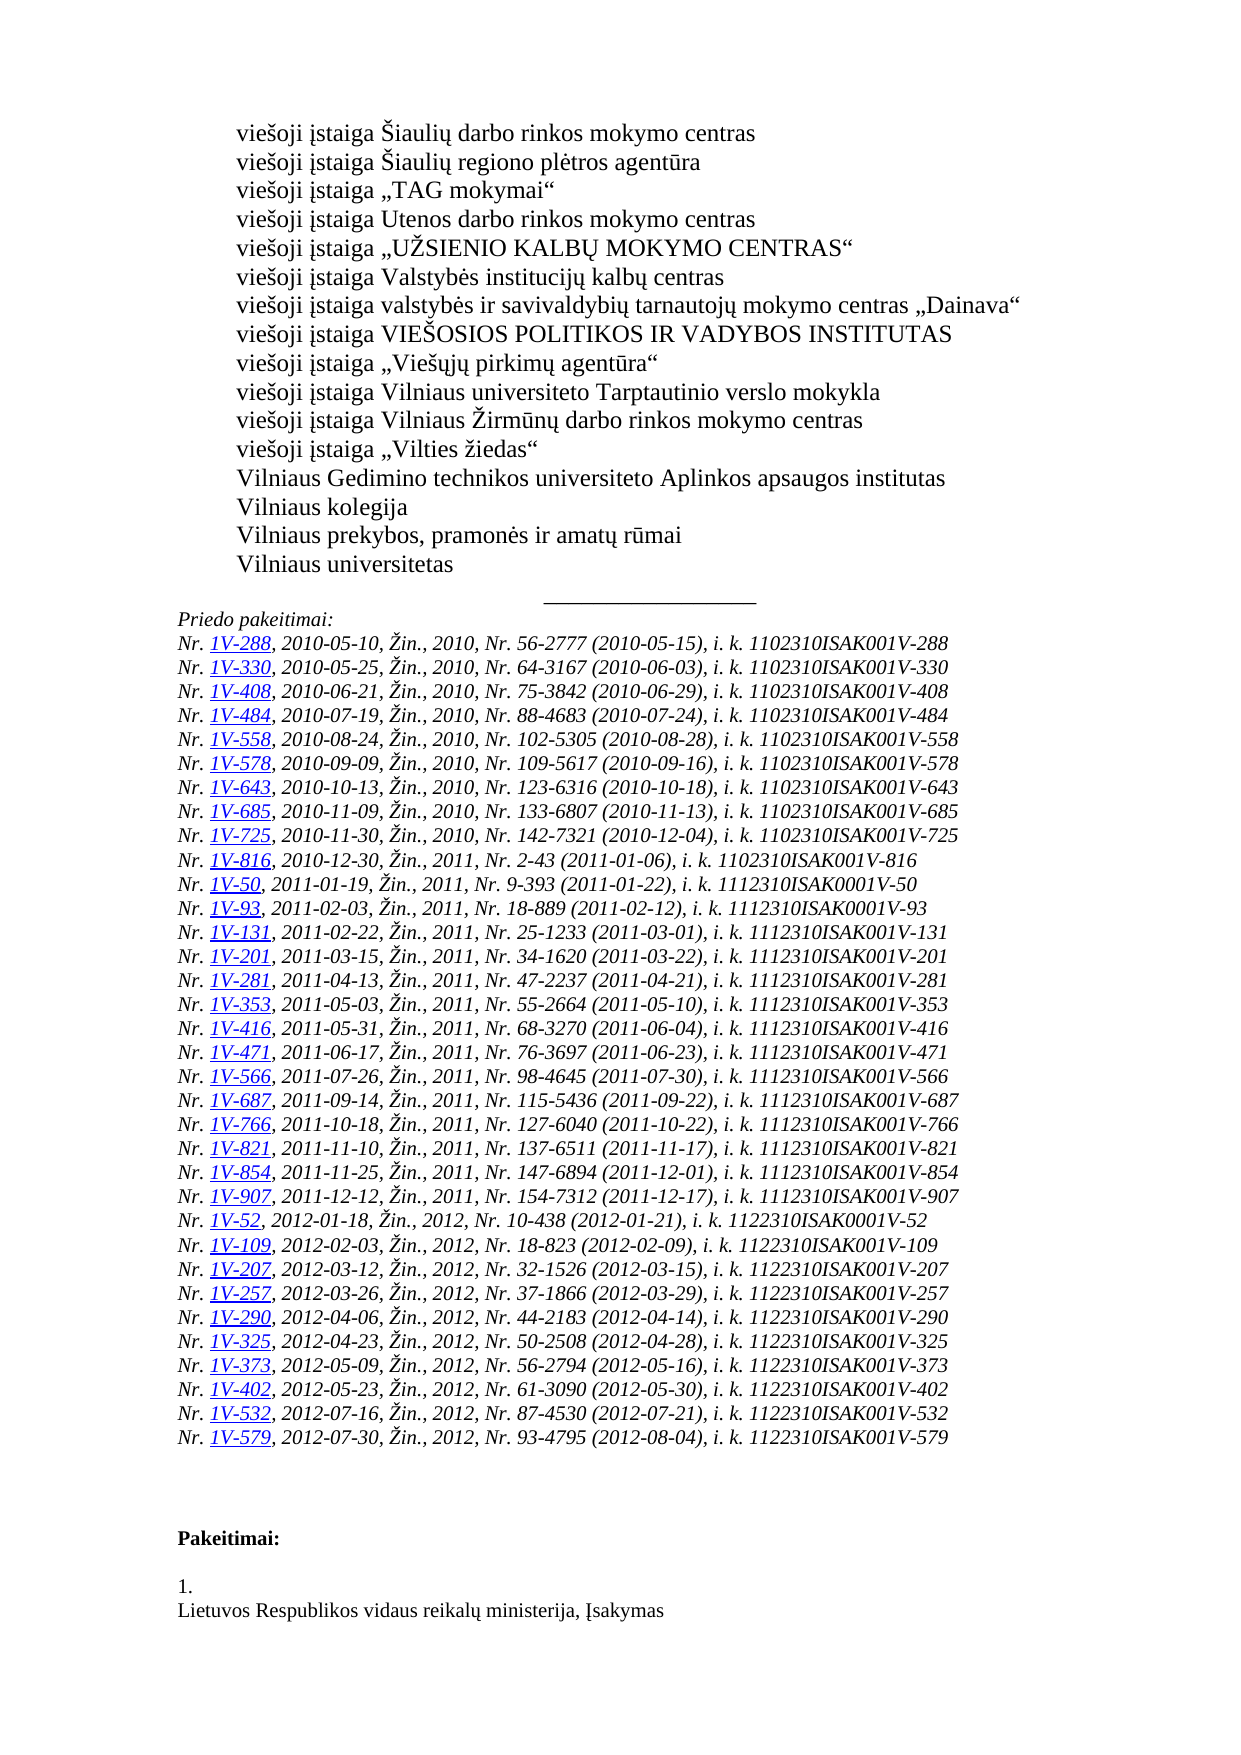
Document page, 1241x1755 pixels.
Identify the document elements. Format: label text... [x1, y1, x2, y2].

text Nr. 1V-687, 2011-09-14, Žin., 2011, Nr. 115-5436 (2011-09-22), i. k. 1112310ISAK001V-687 [177, 1088, 1122, 1112]
text Nr. 1V-50, 2011-01-19, Žin., 2011, Nr. 9-393 (2011-01-22), i. k. 1112310ISAK0001V-50 [177, 872, 1122, 896]
text Nr. 1V-766, 2011-10-18, Žin., 2011, Nr. 127-6040 (2011-10-22), i. k. 1112310ISAK001V-766 [177, 1112, 1122, 1136]
text Nr. 1V-131, 2011-02-22, Žin., 2011, Nr. 25-1233 (2011-03-01), i. k. 1112310ISAK001V-131 [177, 920, 1122, 944]
text Nr. 1V-579, 2012-07-30, Žin., 2012, Nr. 93-4795 (2012-08-04), i. k. 1122310ISAK001V-579 [177, 1425, 1122, 1449]
text Nr. 1V-854, 2011-11-25, Žin., 2011, Nr. 147-6894 (2011-12-01), i. k. 1112310ISAK001V-854 [177, 1160, 1122, 1184]
text viešoji įstaiga „TAG mokymai“ [177, 176, 1122, 204]
text Nr. 1V-207, 2012-03-12, Žin., 2012, Nr. 32-1526 (2012-03-15), i. k. 1122310ISAK001V-207 [177, 1257, 1122, 1281]
text Lietuvos Respublikos vidaus reikalų ministerija, Įsakymas [177, 1598, 1122, 1622]
text Vilniaus kolegija [177, 492, 1122, 521]
text Nr. 1V-290, 2012-04-06, Žin., 2012, Nr. 44-2183 (2012-04-14), i. k. 1122310ISAK001V-290 [177, 1305, 1122, 1329]
text Vilniaus Gedimino technikos universiteto Aplinkos apsaugos institutas [177, 463, 1122, 492]
text Nr. 1V-93, 2011-02-03, Žin., 2011, Nr. 18-889 (2011-02-12), i. k. 1112310ISAK0001V-93 [177, 896, 1122, 920]
text viešoji įstaiga valstybės ir savivaldybių tarnautojų mokymo centras „Dainava“ [177, 291, 1122, 319]
text viešoji įstaiga Vilniaus universiteto Tarptautinio verslo mokykla [177, 377, 1122, 406]
text Nr. 1V-330, 2010-05-25, Žin., 2010, Nr. 64-3167 (2010-06-03), i. k. 1102310ISAK001V-330 [177, 655, 1122, 679]
text Nr. 1V-816, 2010-12-30, Žin., 2011, Nr. 2-43 (2011-01-06), i. k. 1102310ISAK001V-816 [177, 847, 1122, 872]
text Nr. 1V-402, 2012-05-23, Žin., 2012, Nr. 61-3090 (2012-05-30), i. k. 1122310ISAK001V-402 [177, 1377, 1122, 1401]
text Nr. 1V-685, 2010-11-09, Žin., 2010, Nr. 133-6807 (2010-11-13), i. k. 1102310ISAK001V-685 [177, 799, 1122, 823]
text viešoji įstaiga Vilniaus Žirmūnų darbo rinkos mokymo centras [177, 406, 1122, 434]
text viešoji įstaiga Valstybės institucijų kalbų centras [177, 262, 1122, 291]
text _________________ [177, 578, 1122, 607]
text viešoji įstaiga Utenos darbo rinkos mokymo centras [177, 204, 1122, 233]
text viešoji įstaiga VIEŠOSIOS POLITIKOS IR VADYBOS INSTITUTAS [177, 319, 1122, 348]
text Nr. 1V-288, 2010-05-10, Žin., 2010, Nr. 56-2777 (2010-05-15), i. k. 1102310ISAK001V-288 [177, 631, 1122, 655]
text Priedo pakeitimai: [177, 607, 1122, 631]
text viešoji įstaiga „Vilties žiedas“ [177, 434, 1122, 463]
text Vilniaus prekybos, pramonės ir amatų rūmai [177, 521, 1122, 549]
text Nr. 1V-484, 2010-07-19, Žin., 2010, Nr. 88-4683 (2010-07-24), i. k. 1102310ISAK001V-484 [177, 703, 1122, 727]
text 1. [177, 1574, 1122, 1598]
text Nr. 1V-281, 2011-04-13, Žin., 2011, Nr. 47-2237 (2011-04-21), i. k. 1112310ISAK001V-281 [177, 968, 1122, 992]
text viešoji įstaiga „UŽSIENIO KALBŲ MOKYMO CENTRAS“ [177, 233, 1122, 262]
text Nr. 1V-257, 2012-03-26, Žin., 2012, Nr. 37-1866 (2012-03-29), i. k. 1122310ISAK001V-257 [177, 1281, 1122, 1305]
text Nr. 1V-725, 2010-11-30, Žin., 2010, Nr. 142-7321 (2010-12-04), i. k. 1102310ISAK001V-725 [177, 823, 1122, 847]
text Nr. 1V-532, 2012-07-16, Žin., 2012, Nr. 87-4530 (2012-07-21), i. k. 1122310ISAK001V-532 [177, 1401, 1122, 1425]
text viešoji įstaiga Šiaulių regiono plėtros agentūra [177, 147, 1122, 176]
text Nr. 1V-821, 2011-11-10, Žin., 2011, Nr. 137-6511 (2011-11-17), i. k. 1112310ISAK001V-821 [177, 1136, 1122, 1160]
text Nr. 1V-52, 2012-01-18, Žin., 2012, Nr. 10-438 (2012-01-21), i. k. 1122310ISAK0001V-52 [177, 1208, 1122, 1232]
text Nr. 1V-643, 2010-10-13, Žin., 2010, Nr. 123-6316 (2010-10-18), i. k. 1102310ISAK001V-643 [177, 775, 1122, 799]
text Nr. 1V-558, 2010-08-24, Žin., 2010, Nr. 102-5305 (2010-08-28), i. k. 1102310ISAK001V-558 [177, 727, 1122, 751]
text Nr. 1V-416, 2011-05-31, Žin., 2011, Nr. 68-3270 (2011-06-04), i. k. 1112310ISAK001V-416 [177, 1016, 1122, 1040]
text Nr. 1V-907, 2011-12-12, Žin., 2011, Nr. 154-7312 (2011-12-17), i. k. 1112310ISAK001V-907 [177, 1184, 1122, 1208]
text Nr. 1V-109, 2012-02-03, Žin., 2012, Nr. 18-823 (2012-02-09), i. k. 1122310ISAK001V-109 [177, 1232, 1122, 1257]
text Nr. 1V-578, 2010-09-09, Žin., 2010, Nr. 109-5617 (2010-09-16), i. k. 1102310ISAK001V-578 [177, 751, 1122, 775]
text Vilniaus universitetas [177, 549, 1122, 578]
text Nr. 1V-373, 2012-05-09, Žin., 2012, Nr. 56-2794 (2012-05-16), i. k. 1122310ISAK001V-373 [177, 1353, 1122, 1377]
text Nr. 1V-471, 2011-06-17, Žin., 2011, Nr. 76-3697 (2011-06-23), i. k. 1112310ISAK001V-471 [177, 1040, 1122, 1064]
text Nr. 1V-325, 2012-04-23, Žin., 2012, Nr. 50-2508 (2012-04-28), i. k. 1122310ISAK001V-325 [177, 1329, 1122, 1353]
text Nr. 1V-566, 2011-07-26, Žin., 2011, Nr. 98-4645 (2011-07-30), i. k. 1112310ISAK001V-566 [177, 1064, 1122, 1088]
text Pakeitimai: [177, 1526, 1122, 1550]
text Nr. 1V-353, 2011-05-03, Žin., 2011, Nr. 55-2664 (2011-05-10), i. k. 1112310ISAK001V-353 [177, 992, 1122, 1016]
text viešoji įstaiga Šiaulių darbo rinkos mokymo centras [177, 118, 1122, 147]
text viešoji įstaiga „Viešųjų pirkimų agentūra“ [177, 348, 1122, 377]
text Nr. 1V-408, 2010-06-21, Žin., 2010, Nr. 75-3842 (2010-06-29), i. k. 1102310ISAK001V-408 [177, 679, 1122, 703]
text Nr. 1V-201, 2011-03-15, Žin., 2011, Nr. 34-1620 (2011-03-22), i. k. 1112310ISAK001V-201 [177, 944, 1122, 968]
